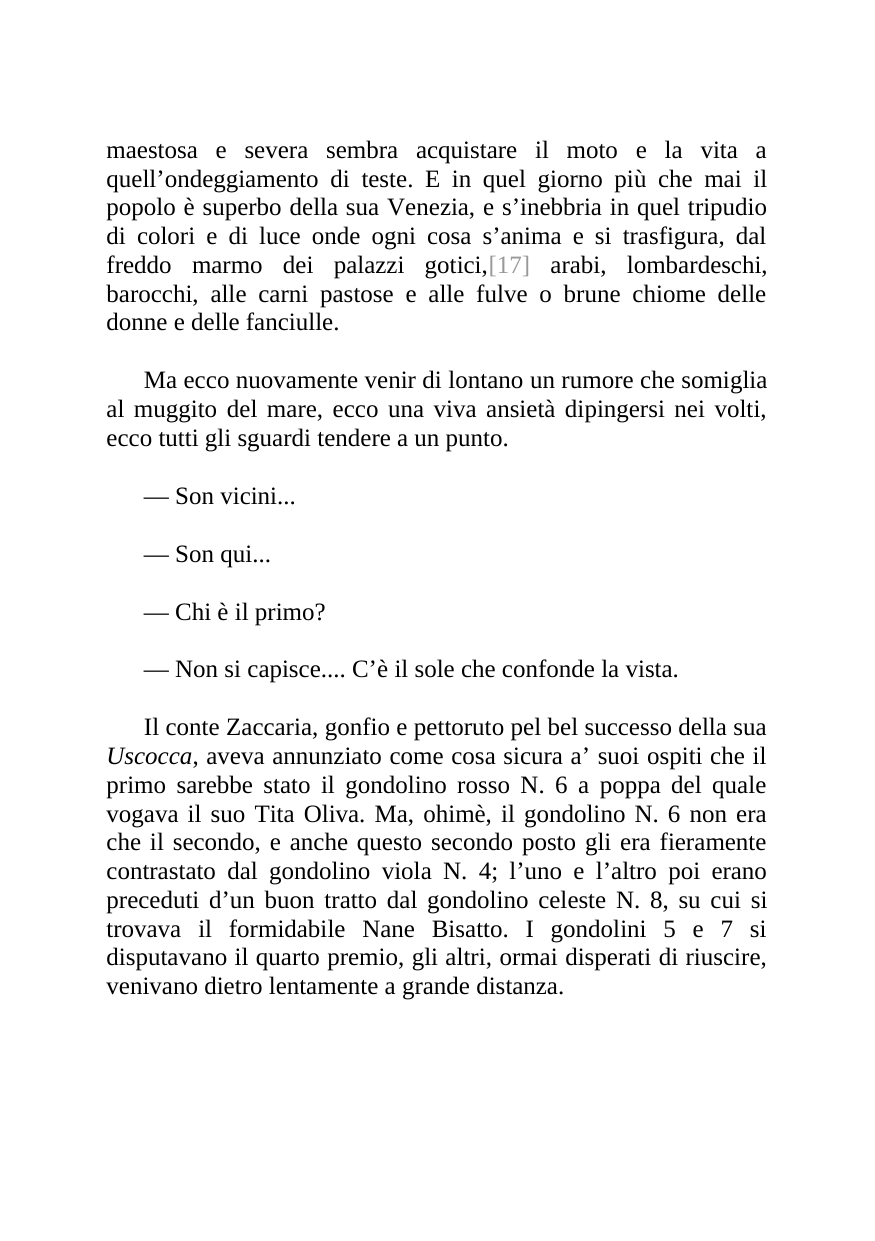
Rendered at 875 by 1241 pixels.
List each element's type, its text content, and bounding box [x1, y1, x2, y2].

text — Son qui... [106, 539, 768, 567]
text Il conte Zaccaria, gonfio e pettoruto pel bel successo della sua Uscocca, aveva annunziato come cosa sicura a’ suoi ospiti che il primo sarebbe stato il gondolino rosso N. 6 a poppa del quale vogava il suo Tita Oliva. Ma, ohimè, il gondolino N. 6 non era che il secondo, e anche questo secondo posto gli era fieramente contrastato dal gondolino viola N. 4; l’uno e l’altro poi erano preceduti d’un buon tratto dal gondolino celeste N. 8, su cui si trovava il formidabile Nane Bisatto. I gondolini 5 e 7 si disputavano il quarto premio, gli altri, ormai disperati di riuscire, venivano dietro lentamente a grande distanza. [106, 712, 768, 1000]
text — Son vicini... [106, 481, 768, 509]
text — Non si capisce.... C’è il sole che confonde la vista. [106, 654, 768, 683]
text maestosa e severa sembra acquistare il moto e la vita a quell’ondeggiamento di teste. E in quel giorno più che mai il popolo è superbo della sua Venezia, e s’inebbria in quel tripudio di colori e di luce onde ogni cosa s’anima e si trasfigura, dal freddo marmo dei palazzi gotici,[17] arabi, lombardeschi, barocchi, alle carni pastose e alle fulve o brune chiome delle donne e delle fanciulle. [106, 135, 768, 336]
text Ma ecco nuovamente venir di lontano un rumore che somiglia al muggito del mare, ecco una viva ansietà dipingersi nei volti, ecco tutti gli sguardi tendere a un punto. [106, 365, 768, 452]
text — Chi è il primo? [106, 597, 768, 625]
